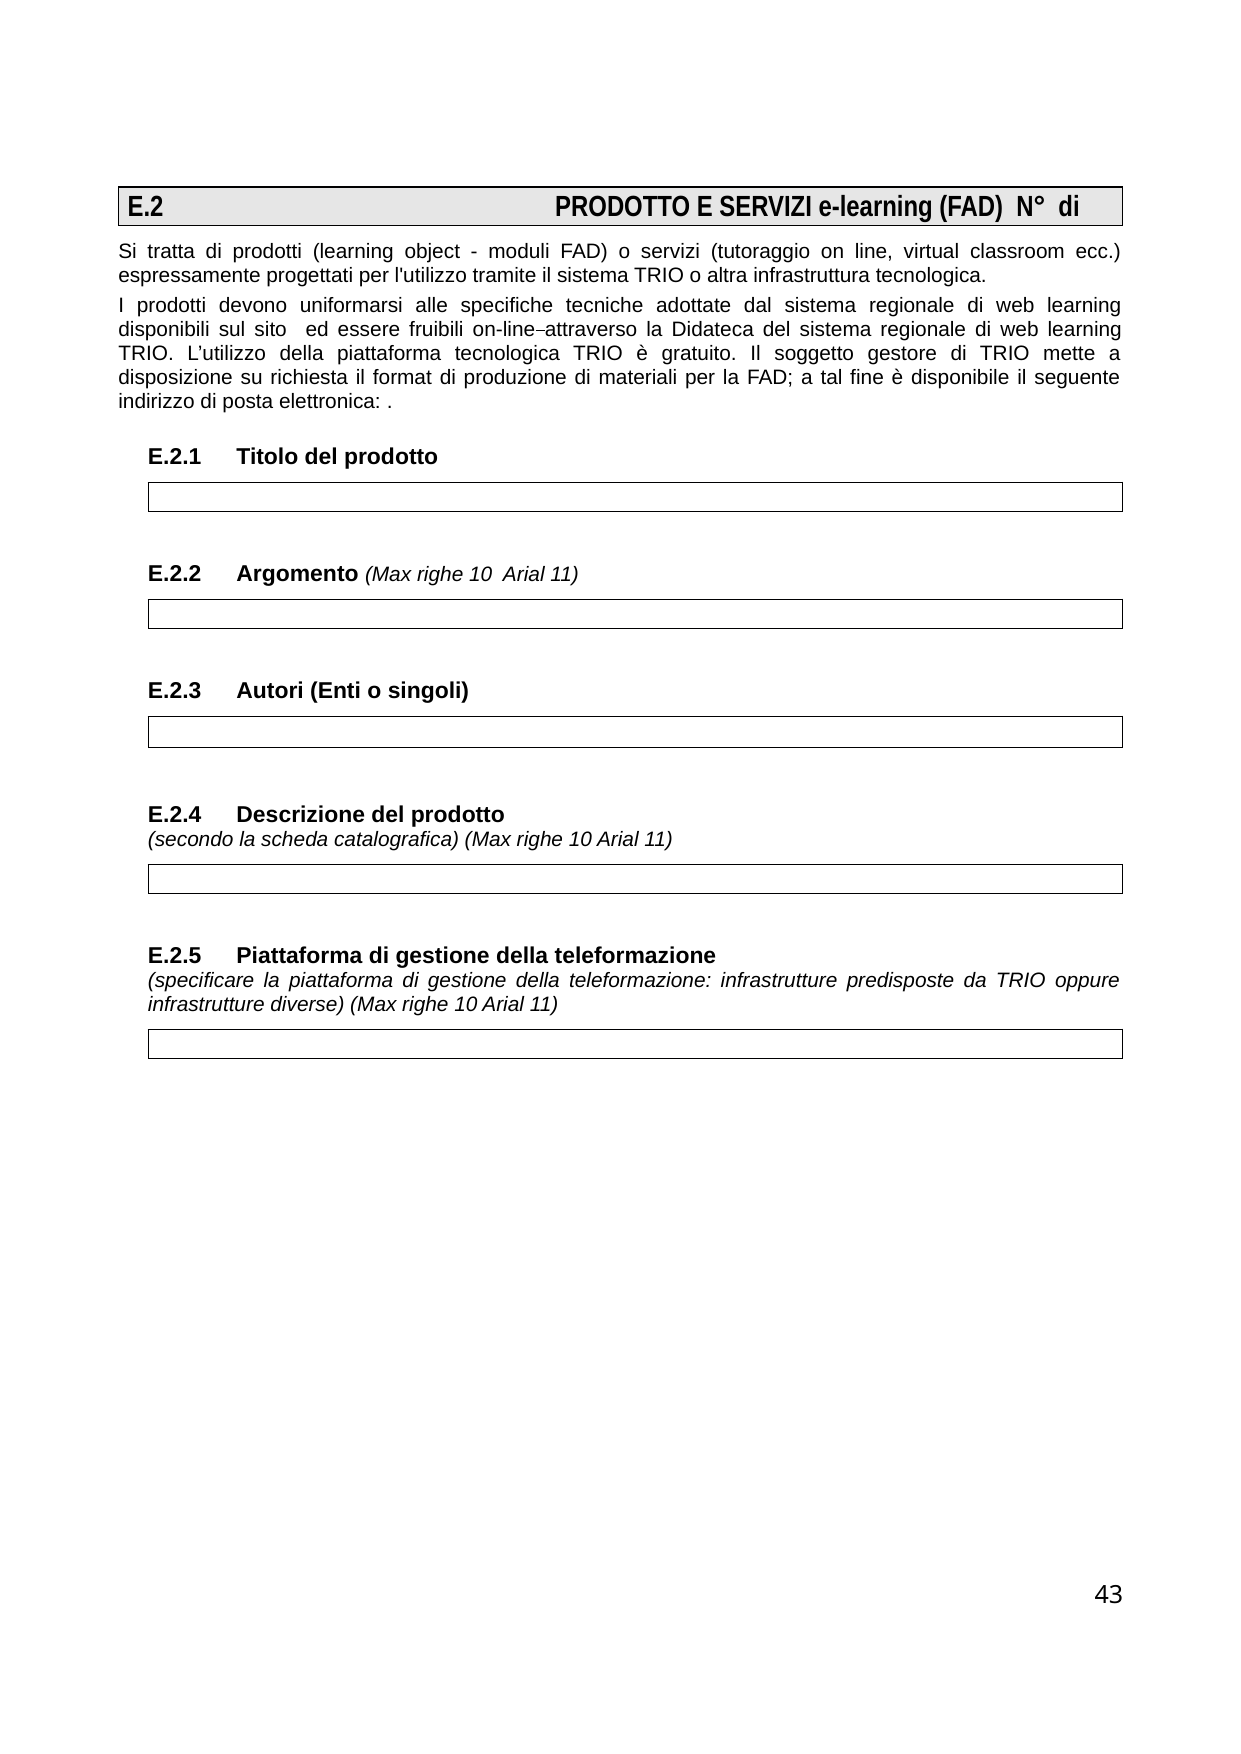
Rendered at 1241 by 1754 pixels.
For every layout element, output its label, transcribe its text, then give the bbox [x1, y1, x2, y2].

subtitle E.2 PRODOTTO E SERVIZI e-learning (FAD) N° di [119, 188, 1122, 225]
text (secondo la scheda catalografica) (Max righe 10 Arial 11) [148, 827, 1123, 851]
text (specificare la piattaforma di gestione della teleformazione: infrastrutture predisposte da TRIO oppure infrastrutture diverse) (Max righe 10 Arial 11) [148, 968, 1123, 1016]
text E.2.4 Descrizione del prodotto [148, 801, 1123, 827]
text E.2.2 Argomento (Max righe 10 Arial 11) [148, 560, 1123, 586]
text E.2.1 Titolo del prodotto [148, 443, 1123, 469]
text Si tratta di prodotti (learning object - moduli FAD) o servizi (tutoraggio on line, virtual classroom ecc.) espressamente progettati per l'utilizzo tramite il sistema TRIO o altra infrastruttura tecnologica. [118, 238, 1123, 286]
text E.2.3 Autori (Enti o singoli) [148, 677, 1123, 703]
text I prodotti devono uniformarsi alle specifiche tecniche adottate dal sistema regionale di web learning disponibili sul sito www.progettotrio.it ed essere fruibili on-line attraverso la Didateca del sistema regionale di web learning TRIO. L’utilizzo della piattaforma tecnologica TRIO è gratuito. Il soggetto gestore di TRIO mette a disposizione su richiesta il format di produzione di materiali per la FAD; a tal fine è disponibile il seguente indirizzo di posta elettronica: por@progettotrio.it. [118, 293, 1123, 412]
text E.2.5 Piattaforma di gestione della teleformazione [148, 942, 1123, 968]
